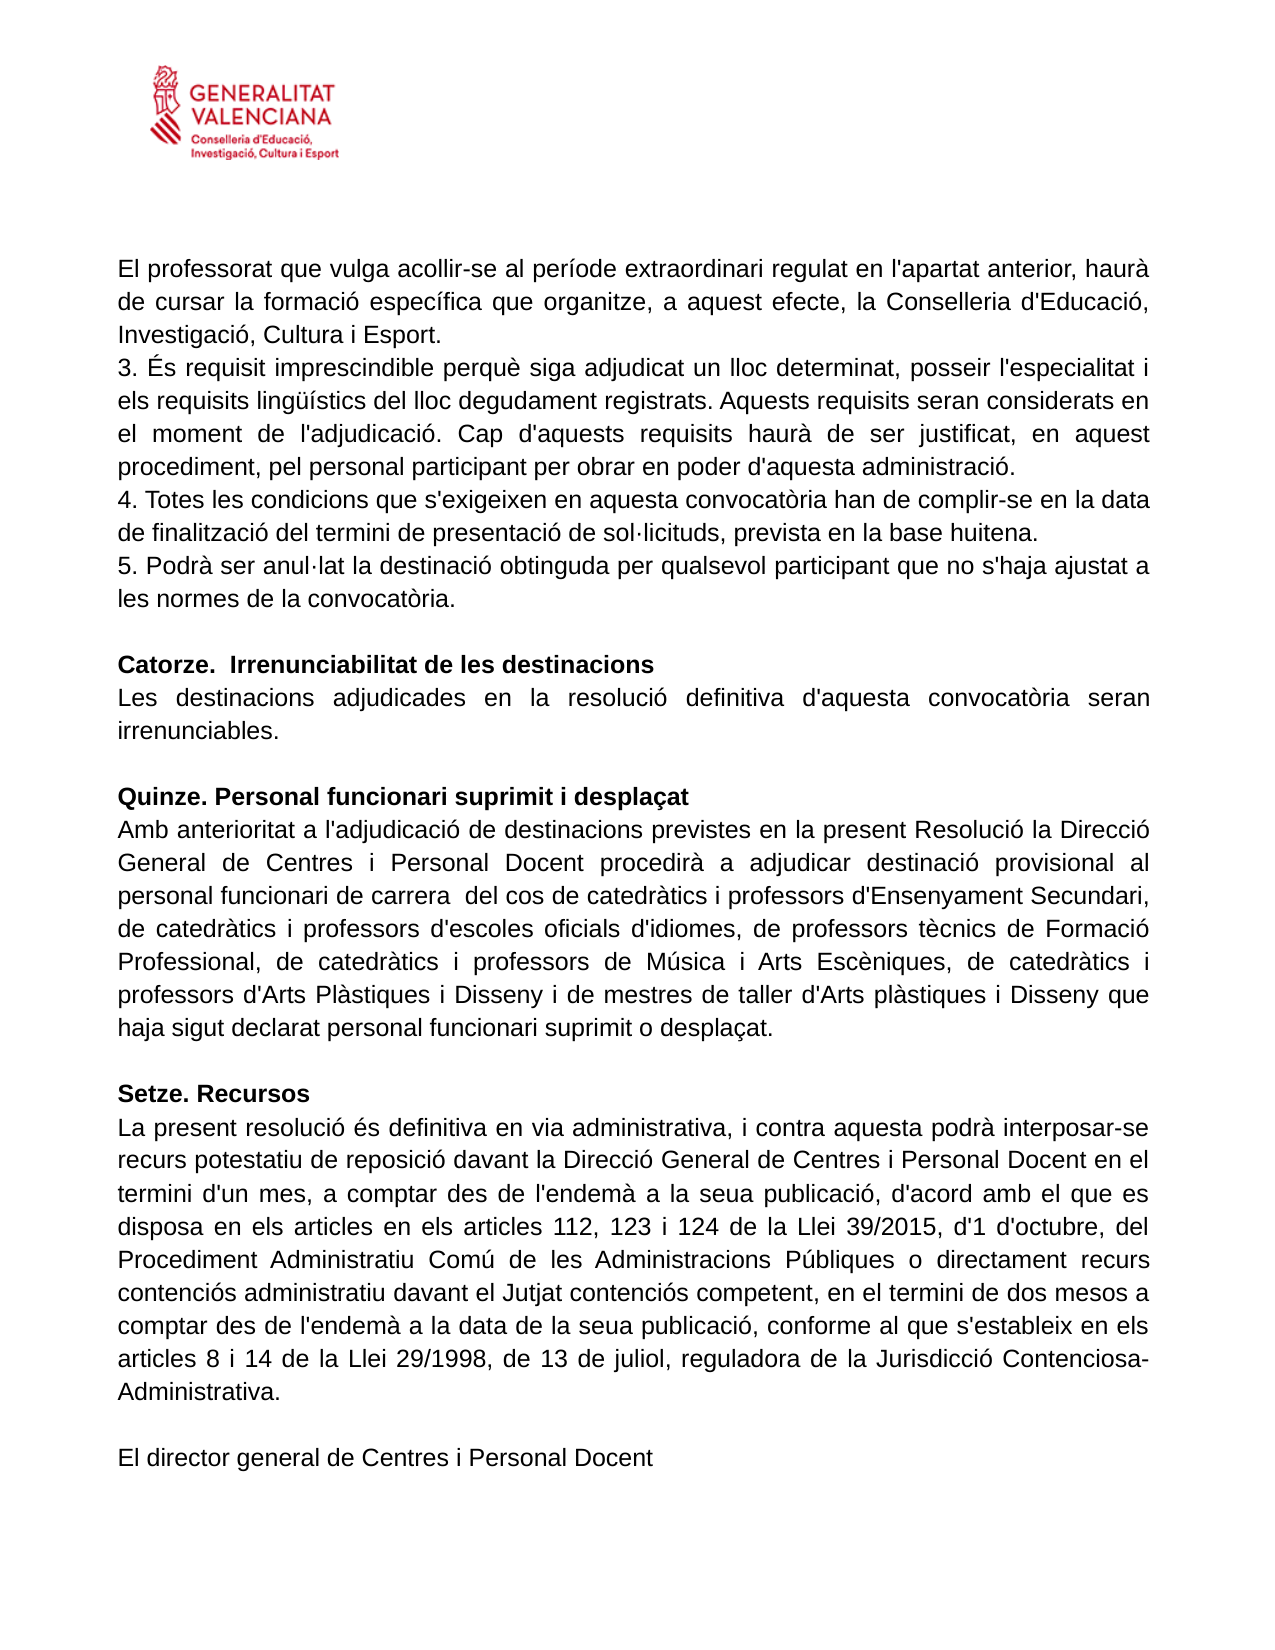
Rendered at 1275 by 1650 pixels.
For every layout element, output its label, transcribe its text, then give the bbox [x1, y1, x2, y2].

text Amb anterioritat a l'adjudicació de destinacions previstes en la present Resolució la Direcció General de Centres i Personal Docent procedirà a adjudicar destinació provisional al personal funcionari de carrera del cos de catedràtics i professors d'Ensenyament Secundari, de catedràtics i professors d'escoles oficials d'idiomes, de professors tècnics de Formació Professional, de catedràtics i professors de Música i Arts Escèniques, de catedràtics i professors d'Arts Plàstiques i Disseny i de mestres de taller d'Arts plàstiques i Disseny que haja sigut declarat personal funcionari suprimit o desplaçat. [117, 815, 1152, 1042]
text 4. Totes les condicions que s'exigeixen en aquesta convocatòria han de complir-se en la data de finalització del termini de presentació de sol·licituds, prevista en la base huitena. [117, 485, 1152, 547]
text Setze. Recursos [117, 1079, 1152, 1108]
text La present resolució és definitiva en via administrativa, i contra aquesta podrà interposar-se recurs potestatiu de reposició davant la Direcció General de Centres i Personal Docent en el termini d'un mes, a comptar des de l'endemà a la seua publicació, d'acord amb el que es disposa en els articles en els articles 112, 123 i 124 de la Llei 39/2015, d'1 d'octubre, del Procediment Administratiu Comú de les Administracions Públiques o directament recurs contenciós administratiu davant el Jutjat contenciós competent, en el termini de dos mesos a comptar des de l'endemà a la data de la seua publicació, conforme al que s'estableix en els articles 8 i 14 de la Llei 29/1998, de 13 de juliol, reguladora de la Jurisdicció Contenciosa-Administrativa. [117, 1112, 1152, 1405]
text Catorze. Irrenunciabilitat de les destinacions [117, 650, 1152, 679]
text El director general de Centres i Personal Docent [117, 1443, 1152, 1471]
text El professorat que vulga acollir-se al període extraordinari regulat en l'apartat anterior, haurà de cursar la formació específica que organitze, a aquest efecte, la Conselleria d'Educació, Investigació, Cultura i Esport. [117, 254, 1152, 349]
text 3. És requisit imprescindible perquè siga adjudicat un lloc determinat, posseir l'especialitat i els requisits lingüístics del lloc degudament registrats. Aquests requisits seran considerats en el moment de l'adjudicació. Cap d'aquests requisits haurà de ser justificat, en aquest procediment, pel personal participant per obrar en poder d'aquesta administració. [117, 353, 1152, 481]
text 5. Podrà ser anul·lat la destinació obtinguda per qualsevol participant que no s'haja ajustat a les normes de la convocatòria. [117, 551, 1152, 613]
text Les destinacions adjudicades en la resolució definitiva d'aquesta convocatòria seran irrenunciables. [117, 683, 1152, 745]
text Quinze. Personal funcionari suprimit i desplaçat [117, 782, 1152, 811]
picture [150, 65, 339, 160]
